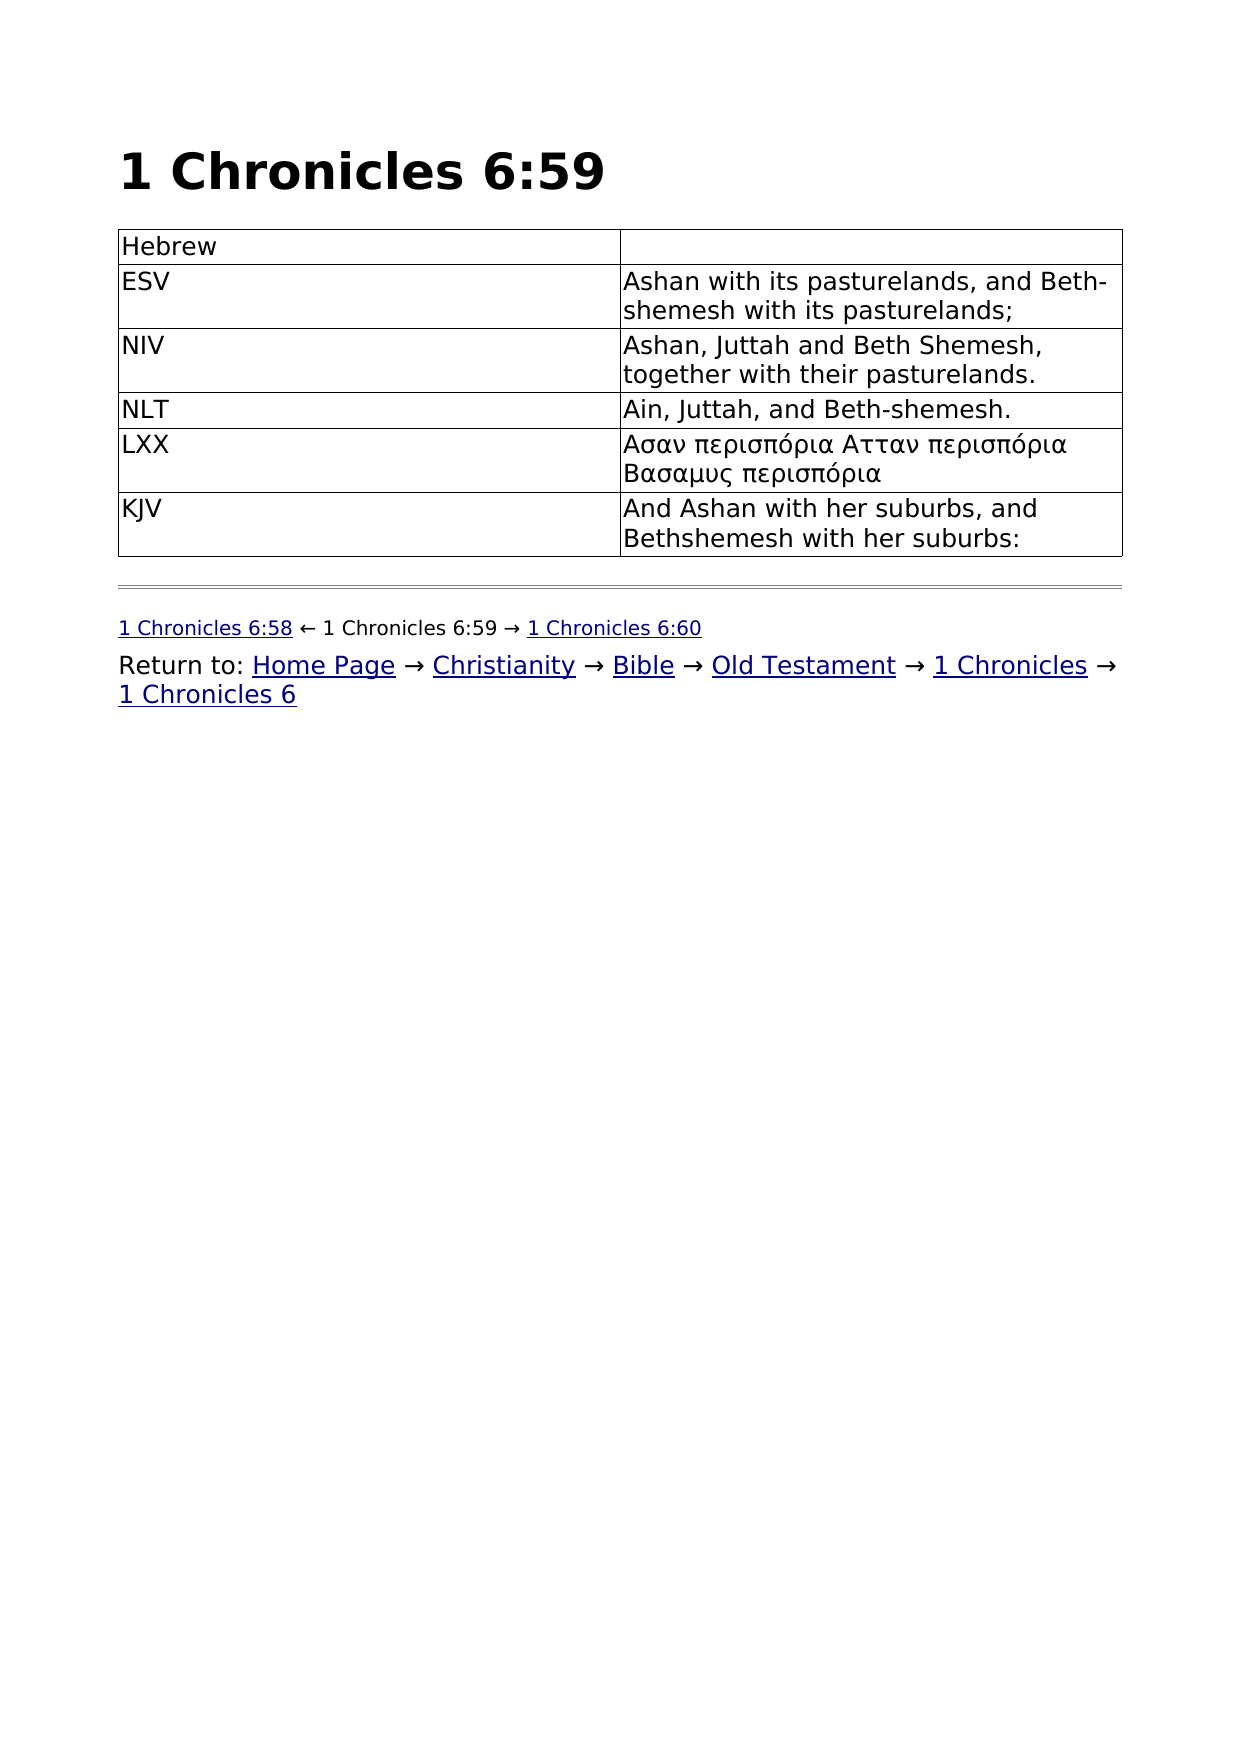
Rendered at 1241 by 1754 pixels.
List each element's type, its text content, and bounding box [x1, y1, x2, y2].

table_cell Ain, Juttah, and Beth-shemesh. [621, 393, 1122, 427]
table_cell Ashan, Juttah and Beth Shemesh, together with their pasturelands. [621, 329, 1122, 392]
table_cell Ασαν περισπόρια Ατταν περισπόρια Βασαμυς περισπόρια [621, 429, 1122, 492]
table_cell NLT [119, 393, 620, 427]
table_cell NIV [119, 329, 620, 392]
table_cell KJV [119, 493, 620, 556]
text 1 Chronicles 6:58 ← 1 Chronicles 6:59 → 1 Chronicles 6:60 [118, 617, 1122, 651]
text Return to: Home Page → Christianity → Bible → Old Testament → 1 Chronicles → 1 Chronicles 6 [118, 651, 1122, 709]
subtitle 1 Chronicles 6:59 [118, 143, 1122, 201]
table_header [621, 230, 1122, 264]
table_cell Ashan with its pasturelands, and Beth-shemesh with its pasturelands; [621, 265, 1122, 328]
table_cell LXX [119, 429, 620, 492]
table_cell And Ashan with her suburbs, and Bethshemesh with her suburbs: [621, 493, 1122, 556]
table_header Hebrew [119, 230, 620, 264]
table_cell ESV [119, 265, 620, 328]
